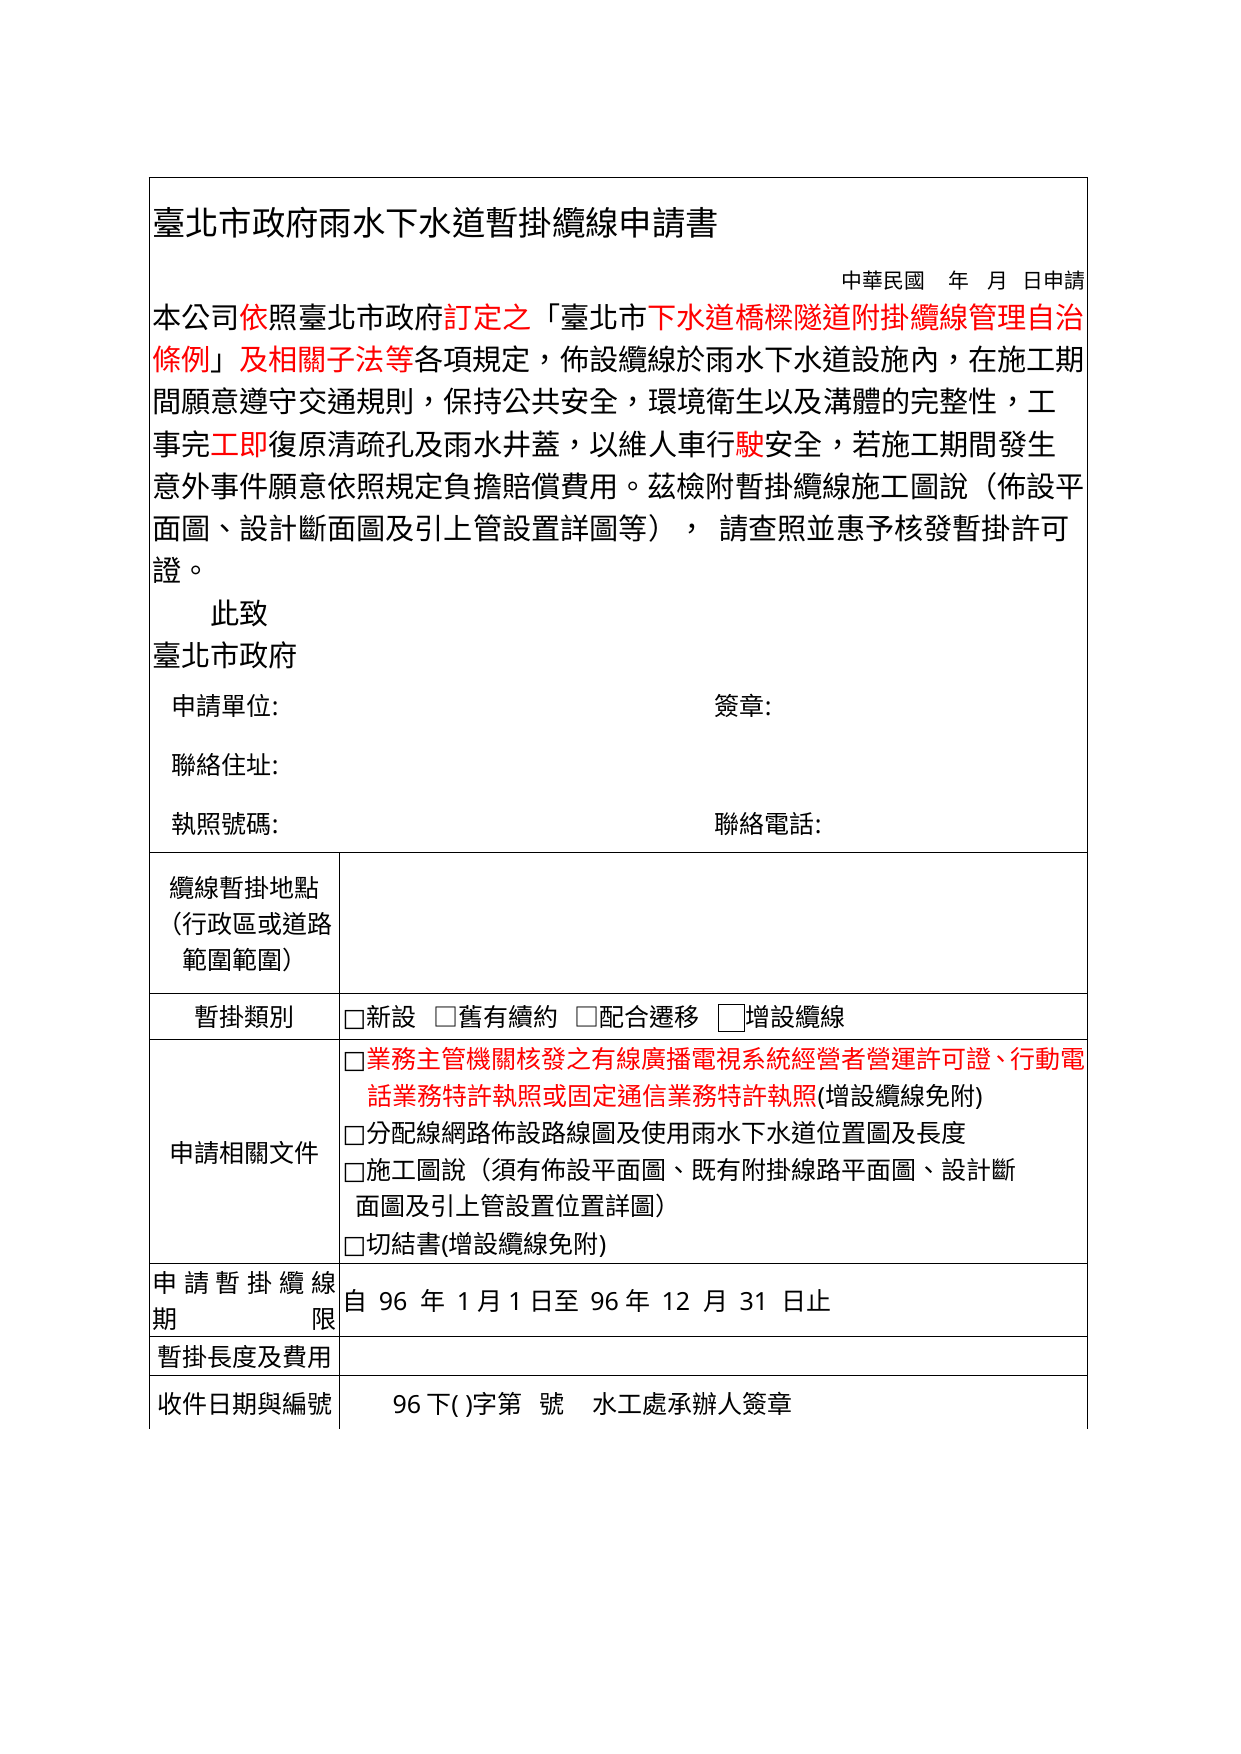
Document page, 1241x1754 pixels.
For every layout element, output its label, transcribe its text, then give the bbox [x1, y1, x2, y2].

table_cell [340, 957, 677, 992]
table_cell 簽章: [712, 675, 1087, 734]
table_cell [677, 887, 1087, 922]
table_cell □新設 □舊有續約 □配合遷移 增設纜線 [340, 994, 1087, 1039]
table_cell 暫掛類別 [150, 994, 339, 1039]
table_cell □業務主管機關核發之有線廣播電視系統經營者營運許可證、行動電話業務特許執照或固定通信業務特許執照(增設纜線免附) [340, 1040, 1087, 1112]
table_cell [677, 922, 1087, 957]
table_cell 自 96 年 1 月 1 日至 96 年 12 月 31 日止 [340, 1264, 1087, 1336]
table_cell [340, 1337, 1087, 1375]
table_cell 申請相關文件 [150, 1040, 339, 1263]
table_cell □分配線網路佈設路線圖及使用雨水下水道位置圖及長度 [340, 1112, 1087, 1149]
table_cell 暫掛長度及費用 [150, 1337, 339, 1375]
table_cell 聯絡住址: [150, 734, 1087, 793]
table_cell 纜線暫掛地點（行政區或道路範圍範圍） [150, 853, 339, 992]
table_header 臺北市政府雨水下水道暫掛纜線申請書 中華民國 年 月 日申請 本公司依照臺北市政府訂定之「臺北市下水道橋樑隧道附掛纜線管理自治條例」及相關子法等各項規定，佈設纜線於雨水下水道設施內，在施工期間願意遵守交通規則，保持公共安全，環境衛生以及溝體的完整性，工事完工即復原清疏孔及雨水井蓋，以維人車行駛安全，若施工期間發生意外事件願意依照規定負擔賠償費用。茲檢附暫掛纜線施工圖說（佈設平面圖、設計斷面圖及引上管設置詳圖等）， 請查照並惠予核發暫掛許可證。 此致 臺北市政府 [150, 178, 1087, 675]
table_cell [340, 922, 677, 957]
table_cell [340, 853, 677, 887]
table_cell 聯絡電話: [712, 793, 1087, 852]
table_cell □切結書(增設纜線免附) [340, 1223, 1087, 1263]
table_cell [677, 957, 1087, 992]
table_cell [677, 853, 1087, 887]
table_cell [340, 887, 677, 922]
table_cell 96下( )字第 號 水工處承辦人簽章 [340, 1376, 1087, 1429]
table_cell 收件日期與編號 [150, 1376, 339, 1429]
table_cell □施工圖說（須有佈設平面圖、既有附掛線路平面圖、設計斷 面圖及引上管設置位置詳圖） [340, 1150, 1087, 1223]
table_cell 執照號碼: [150, 793, 712, 852]
table_cell 申請暫掛纜線 期限 [150, 1264, 339, 1336]
table_cell 申請單位: [150, 675, 712, 734]
